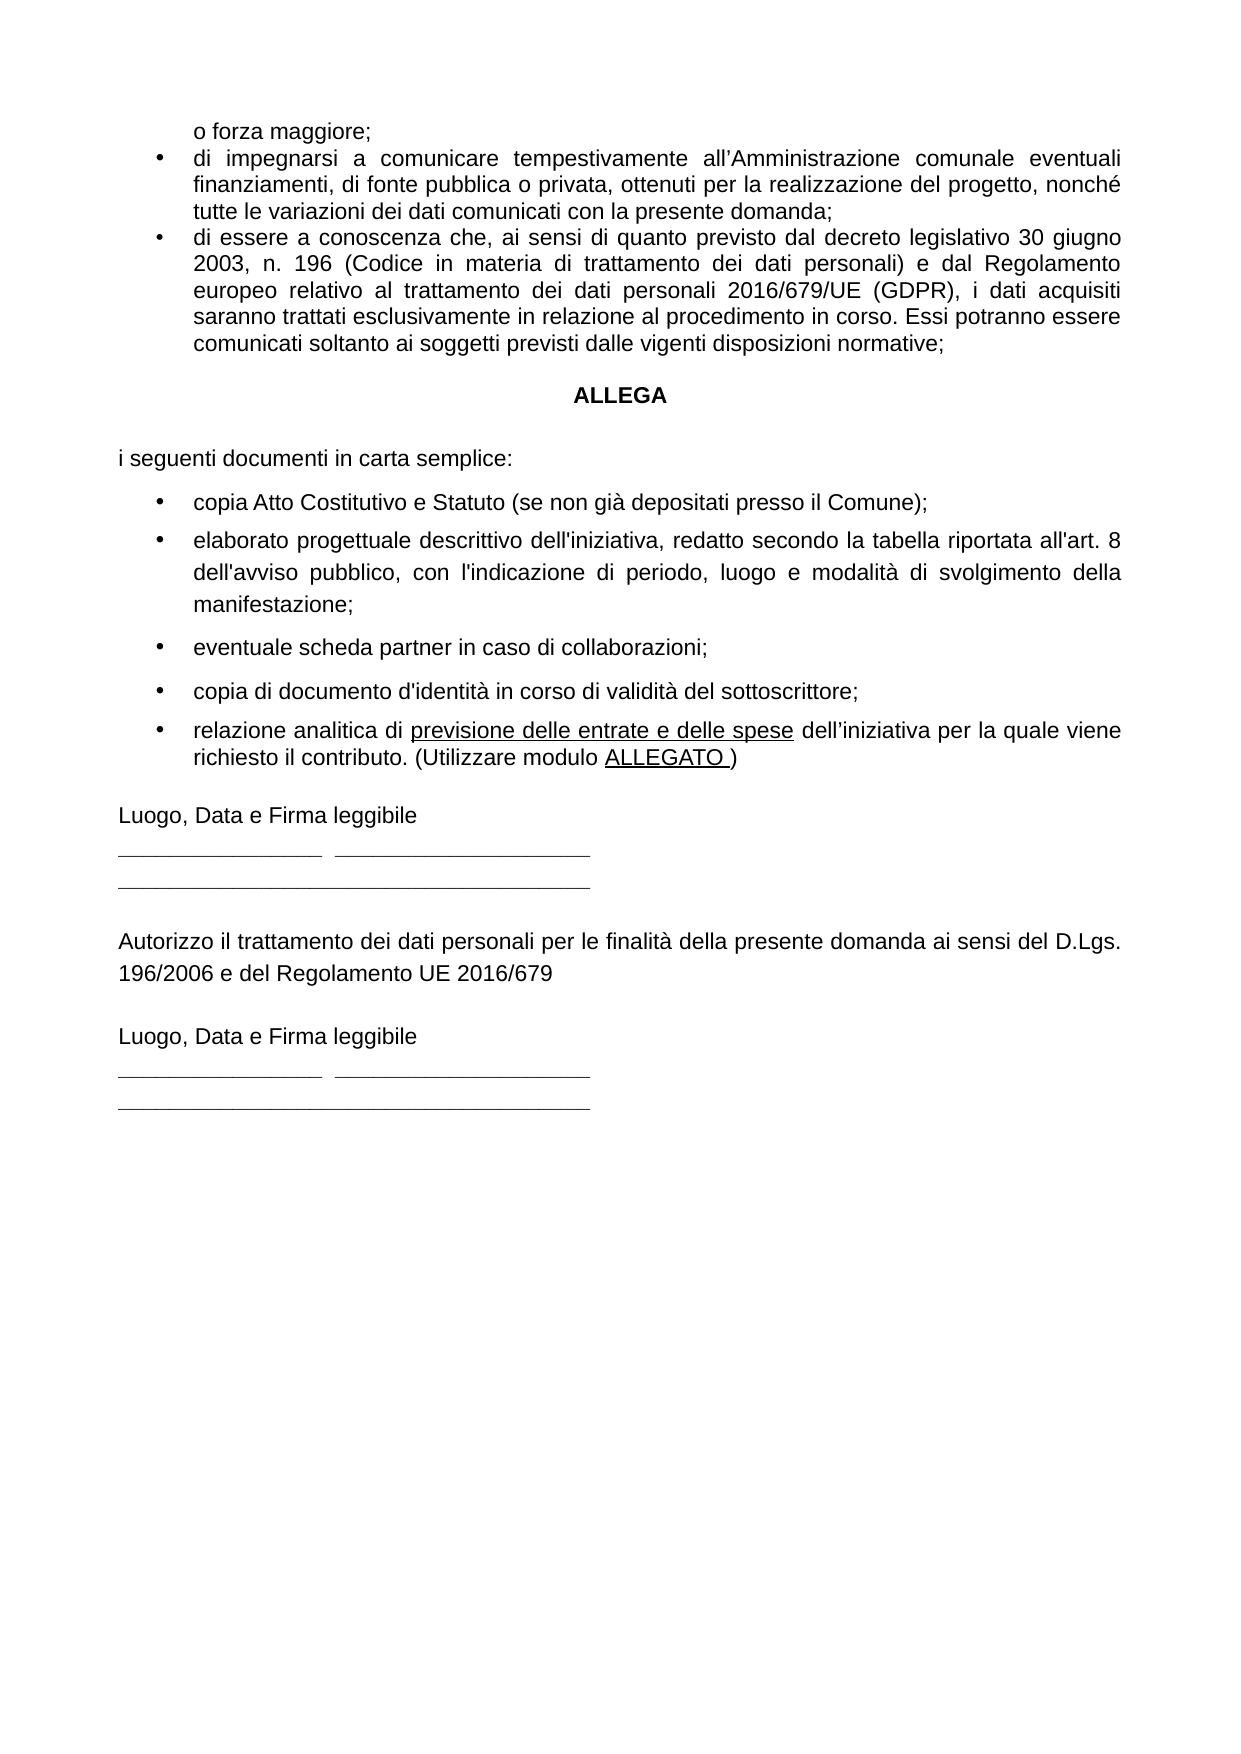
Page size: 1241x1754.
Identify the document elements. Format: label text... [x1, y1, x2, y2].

list elaborato progettuale descrittivo dell'iniziativa, redatto secondo la tabella riportata all'art. 8 dell'avviso pubblico, con l'indicazione di periodo, luogo e modalità di svolgimento della manifestazione; [156, 527, 1122, 617]
text ________________ ____________________ _____________________________________ [118, 833, 1122, 891]
text Luogo, Data e Firma leggibile [118, 1023, 1122, 1049]
list o forza maggiore; [156, 118, 1122, 144]
text i seguenti documenti in carta semplice: [118, 445, 1122, 472]
list copia di documento d'identità in corso di validità del sottoscrittore; [156, 678, 1122, 705]
text ________________ ____________________ _____________________________________ [118, 1054, 1122, 1112]
text ALLEGA [118, 382, 1122, 408]
list eventuale scheda partner in caso di collaborazioni; [156, 634, 1122, 661]
text Luogo, Data e Firma leggibile [118, 802, 1122, 828]
text Autorizzo il trattamento dei dati personali per le finalità della presente domanda ai sensi del D.Lgs. 196/2006 e del Regolamento UE 2016/679 [118, 928, 1122, 986]
list relazione analitica di previsione delle entrate e delle spese dell’iniziativa per la quale viene richiesto il contributo. (Utilizzare modulo ALLEGATO ) [156, 717, 1122, 770]
list copia Atto Costitutivo e Statuto (se non già depositati presso il Comune); [156, 489, 1122, 516]
list di essere a conoscenza che, ai sensi di quanto previsto dal decreto legislativo 30 giugno 2003, n. 196 (Codice in materia di trattamento dei dati personali) e dal Regolamento europeo relativo al trattamento dei dati personali 2016/679/UE (GDPR), i dati acquisiti saranno trattati esclusivamente in relazione al procedimento in corso. Essi potranno essere comunicati soltanto ai soggetti previsti dalle vigenti disposizioni normative; [156, 224, 1122, 356]
list di impegnarsi a comunicare tempestivamente all’Amministrazione comunale eventuali finanziamenti, di fonte pubblica o privata, ottenuti per la realizzazione del progetto, nonché tutte le variazioni dei dati comunicati con la presente domanda; [156, 144, 1122, 224]
